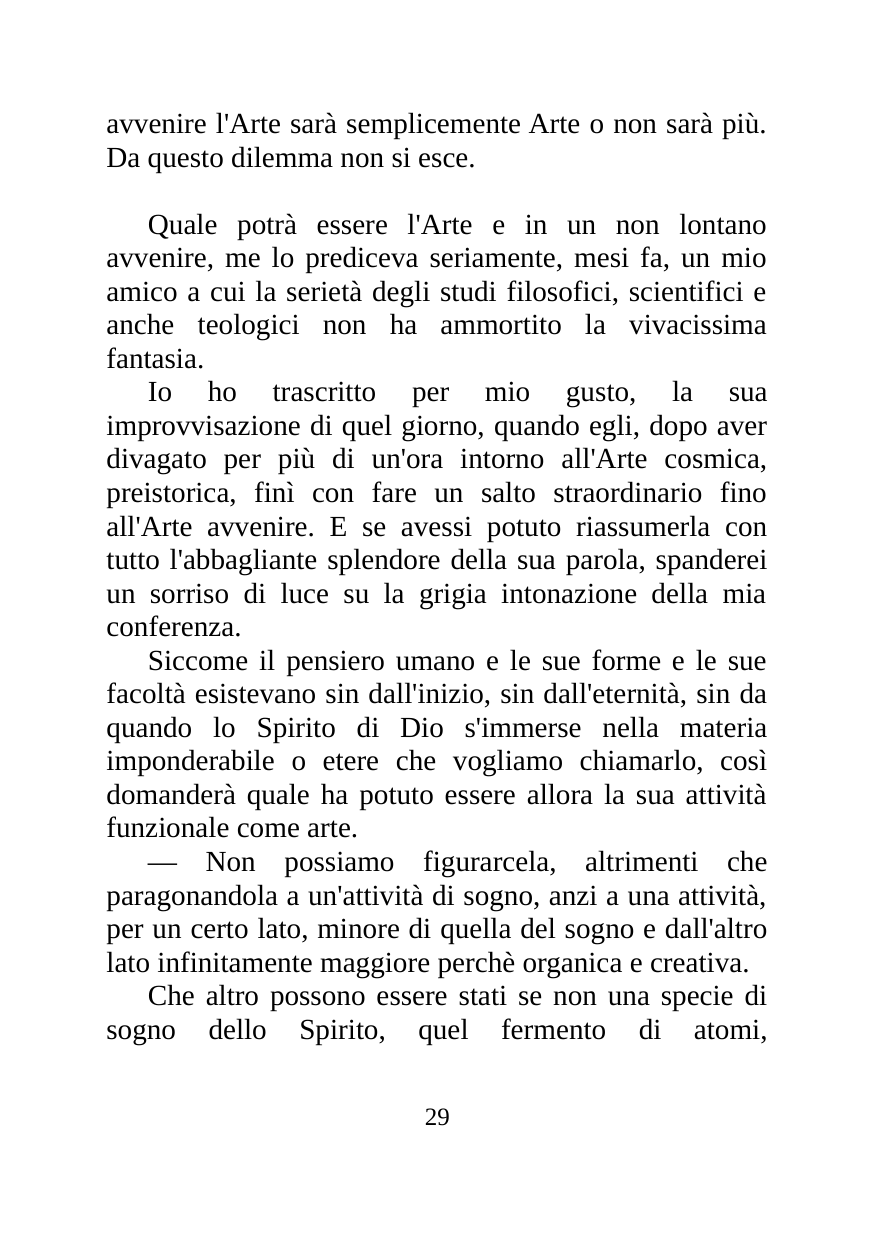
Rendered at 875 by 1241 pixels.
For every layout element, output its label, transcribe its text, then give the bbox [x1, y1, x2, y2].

text avvenire l'Arte sarà semplicemente Arte o non sarà più. Da questo dilemma non si esce. [106, 106, 768, 173]
text Quale potrà essere l'Arte e in un non lontano avvenire, me lo prediceva seriamente, mesi fa, un mio amico a cui la serietà degli studi filosofici, scientifici e anche teologici non ha ammortito la vivacissima fantasia. [106, 207, 768, 374]
text Io ho trascritto per mio gusto, la sua improvvisazione di quel giorno, quando egli, dopo aver divagato per più di un'ora intorno all'Arte cosmica, preistorica, finì con fare un salto straordinario fino all'Arte avvenire. E se avessi potuto riassumerla con tutto l'abbagliante splendore della sua parola, spanderei un sorriso di luce su la grigia intonazione della mia conferenza. [106, 374, 768, 643]
text — Non possiamo figurarcela, altrimenti che paragonandola a un'attività di sogno, anzi a una attività, per un certo lato, minore di quella del sogno e dall'altro lato infinitamente maggiore perchè organica e creativa. [106, 844, 768, 978]
text Che altro possono essere stati se non una specie di sogno dello Spirito, quel fermento di atomi, [106, 978, 768, 1045]
text Siccome il pensiero umano e le sue forme e le sue facoltà esistevano sin dall'inizio, sin dall'eternità, sin da quando lo Spirito di Dio s'immerse nella materia imponderabile o etere che vogliamo chiamarlo, così domanderà quale ha potuto essere allora la sua attività funzionale come arte. [106, 643, 768, 844]
